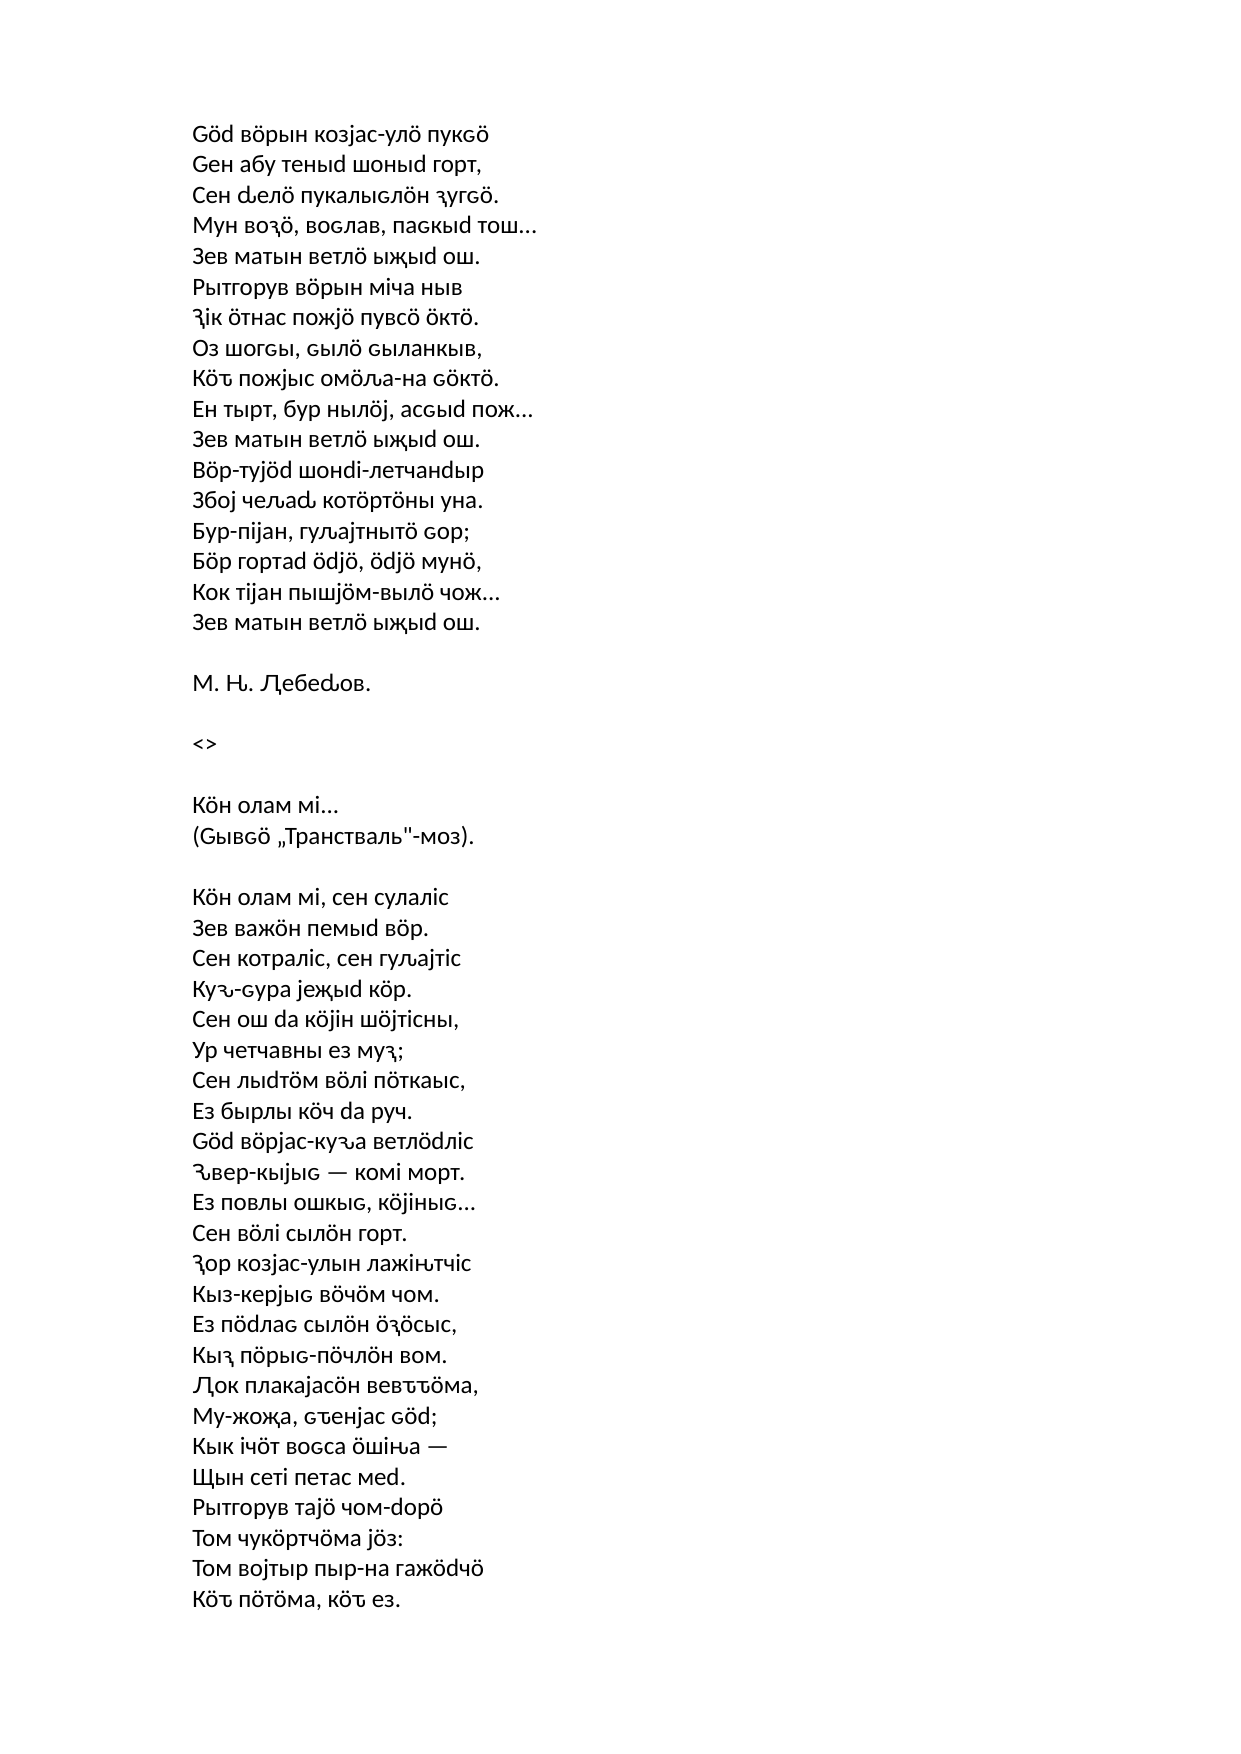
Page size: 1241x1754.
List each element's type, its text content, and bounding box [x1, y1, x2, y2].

text Ԍӧԁ вӧрын козјас-улӧ пукԍӧ [118, 118, 1122, 149]
text Ез пӧԁлаԍ сылӧн ӧԇӧсыс, [118, 1308, 1122, 1339]
text Щын сеті петас меԁ. [118, 1461, 1122, 1492]
text Том војтыр пыр-на гажӧԁчӧ [118, 1553, 1122, 1583]
text Куԅ-ԍура јеҗыԁ кӧр. [118, 973, 1122, 1003]
text Ԉок плакајасӧн вевԏԏӧма, [118, 1369, 1122, 1400]
text Ԇік ӧтнас пожјӧ пувсӧ ӧктӧ. [118, 301, 1122, 332]
text Кӧԏ пӧтӧма, кӧԏ ез. [118, 1583, 1122, 1614]
text Сен вӧлі сылӧн горт. [118, 1217, 1122, 1247]
text <> [118, 728, 1122, 759]
text Зев важӧн пемыԁ вӧр. [118, 912, 1122, 942]
text Рытгорув вӧрын міча ныв [118, 271, 1122, 301]
text Зев матын ветлӧ ыҗыԁ ош. [118, 606, 1122, 637]
text Сен котраліс, сен гуԉајтіс [118, 942, 1122, 973]
text Ур четчавны ез муԇ; [118, 1034, 1122, 1064]
text Зев матын ветлӧ ыҗыԁ ош. [118, 240, 1122, 271]
text Ез бырлы кӧч ԁа руч. [118, 1095, 1122, 1125]
text (Ԍывԍӧ „Транстваль"-моз). [118, 820, 1122, 851]
text Сен ош ԁа кӧјін шӧјтісны, [118, 1003, 1122, 1034]
text Зев матын ветлӧ ыҗыԁ ош. [118, 423, 1122, 454]
text Ԅвер-кыјыԍ — комі морт. [118, 1156, 1122, 1186]
text Кӧн олам мі, сен сулаліс [118, 881, 1122, 912]
text Оз шогԍы, ԍылӧ ԍыланкыв, [118, 332, 1122, 362]
text Кӧԏ пожјыс омӧԉа-на ԍӧктӧ. [118, 362, 1122, 393]
text Кыз-керјыԍ вӧчӧм чом. [118, 1278, 1122, 1308]
text М. Ԋ. Ԉебеԃов. [118, 667, 1122, 698]
text Бӧр гортаԁ ӧԁјӧ, ӧԁјӧ мунӧ, [118, 545, 1122, 576]
text Кӧн олам мі... [118, 789, 1122, 820]
text Ԇор козјас-улын лажіԋтчіс [118, 1247, 1122, 1278]
text Рытгорув тајӧ чом-ԁорӧ [118, 1492, 1122, 1522]
text Том чукӧртчӧма јӧз: [118, 1522, 1122, 1553]
text Ԍӧԁ вӧрјас-куԅа ветлӧԁліс [118, 1125, 1122, 1156]
text Ез повлы ошкыԍ, кӧјіныԍ... [118, 1186, 1122, 1217]
text Сен лыԁтӧм вӧлі пӧткаыс, [118, 1064, 1122, 1095]
text Ԍен абу теныԁ шоныԁ горт, [118, 149, 1122, 179]
text Кык ічӧт воԍса ӧшіԋа — [118, 1431, 1122, 1461]
text Ен тырт, бур нылӧј, асԍыԁ пож... [118, 393, 1122, 423]
text Кыԇ пӧрыԍ-пӧчлӧн вом. [118, 1339, 1122, 1369]
text Сен ԃелӧ пукалыԍлӧн ԇугԍӧ. [118, 179, 1122, 210]
text Збој чеԉаԃ котӧртӧны уна. [118, 484, 1122, 515]
text Мун воԇӧ, воԍлав, паԍкыԁ тош... [118, 210, 1122, 240]
text Бур-піјан, гуԉајтнытӧ ԍор; [118, 515, 1122, 545]
text Вӧр-тујӧԁ шонԁі-летчанԁыр [118, 454, 1122, 484]
text Кок тіјан пышјӧм-вылӧ чож... [118, 576, 1122, 606]
text Му-жоҗа, ԍԏенјас ԍӧԁ; [118, 1400, 1122, 1431]
